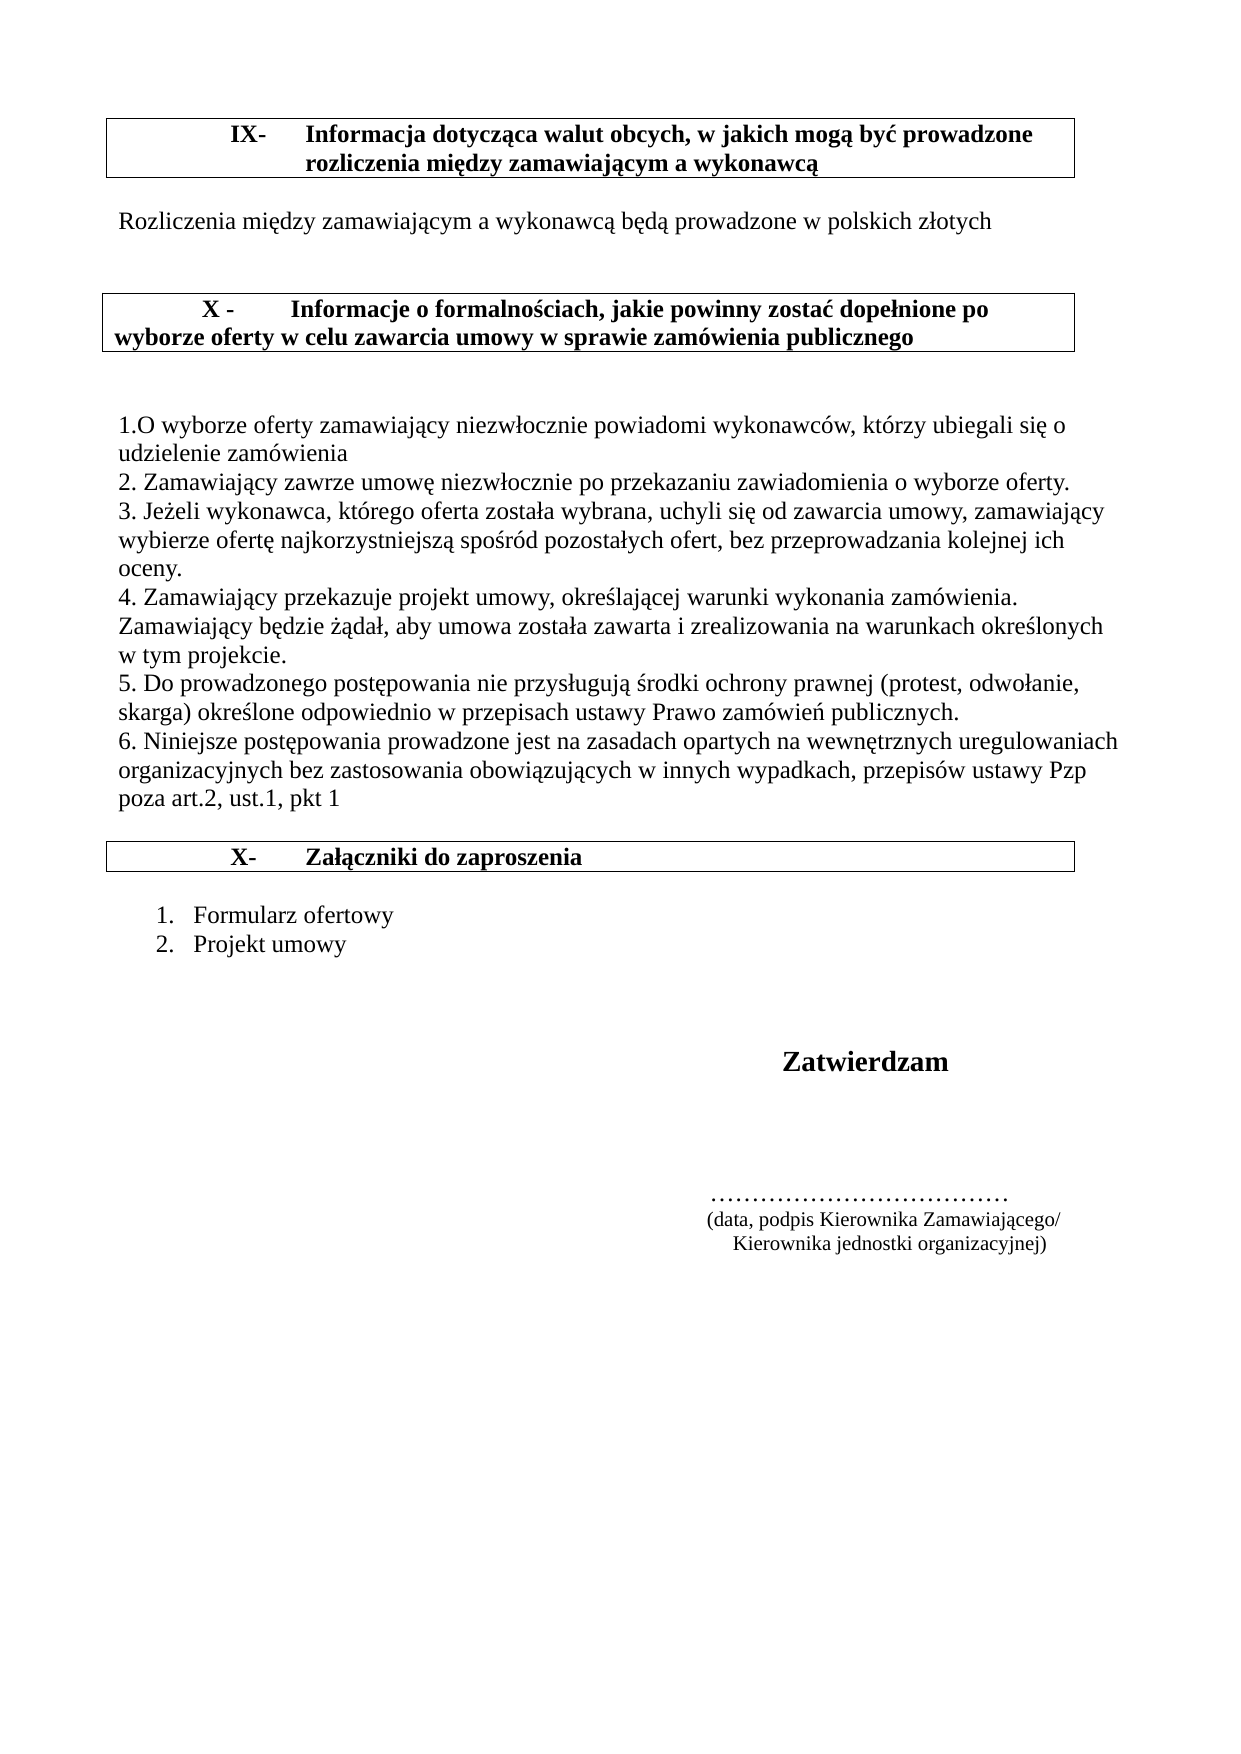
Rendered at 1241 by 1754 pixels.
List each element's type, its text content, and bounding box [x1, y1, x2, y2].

text ……………………………… [634, 1178, 1122, 1207]
text 2. Zamawiający zawrze umowę niezwłocznie po przekazaniu zawiadomienia o wyborze oferty. [118, 467, 1122, 496]
list Formularz ofertowy [156, 901, 1122, 929]
text 4. Zamawiający przekazuje projekt umowy, określającej warunki wykonania zamówienia. Zamawiający będzie żądał, aby umowa została zawarta i zrealizowania na warunkach określonych w tym projekcie. [118, 582, 1122, 668]
text 6. Niniejsze postępowania prowadzone jest na zasadach opartych na wewnętrznych uregulowaniach organizacyjnych bez zastosowania obowiązujących w innych wypadkach, przepisów ustawy Pzp poza art.2, ust.1, pkt 1 [118, 726, 1122, 812]
list Projekt umowy [156, 929, 1122, 958]
table_header X - Informacje o formalnościach, jakie powinny zostać dopełnione po wyborze oferty w celu zawarcia umowy w sprawie zamówienia publicznego [103, 294, 1074, 351]
text 1.O wyborze oferty zamawiający niezwłocznie powiadomi wykonawców, którzy ubiegali się o udzielenie zamówienia [118, 410, 1122, 467]
text 5. Do prowadzonego postępowania nie przysługują środki ochrony prawnej (protest, odwołanie, skarga) określone odpowiednio w przepisach ustawy Prawo zamówień publicznych. [118, 668, 1122, 726]
text Kierownika jednostki organizacyjnej) [118, 1231, 1122, 1255]
text (data, podpis Kierownika Zamawiającego/ [118, 1207, 1122, 1231]
table_header Informacja dotycząca walut obcych, w jakich mogą być prowadzone rozliczenia między zamawiającym a wykonawcą [107, 119, 1074, 177]
text Rozliczenia między zamawiającym a wykonawcą będą prowadzone w polskich złotych [118, 206, 1122, 235]
text Zatwierdzam [708, 1044, 1122, 1078]
table_header Załączniki do zaproszenia [107, 842, 1074, 871]
text 3. Jeżeli wykonawca, którego oferta została wybrana, uchyli się od zawarcia umowy, zamawiający wybierze ofertę najkorzystniejszą spośród pozostałych ofert, bez przeprowadzania kolejnej ich oceny. [118, 496, 1122, 582]
